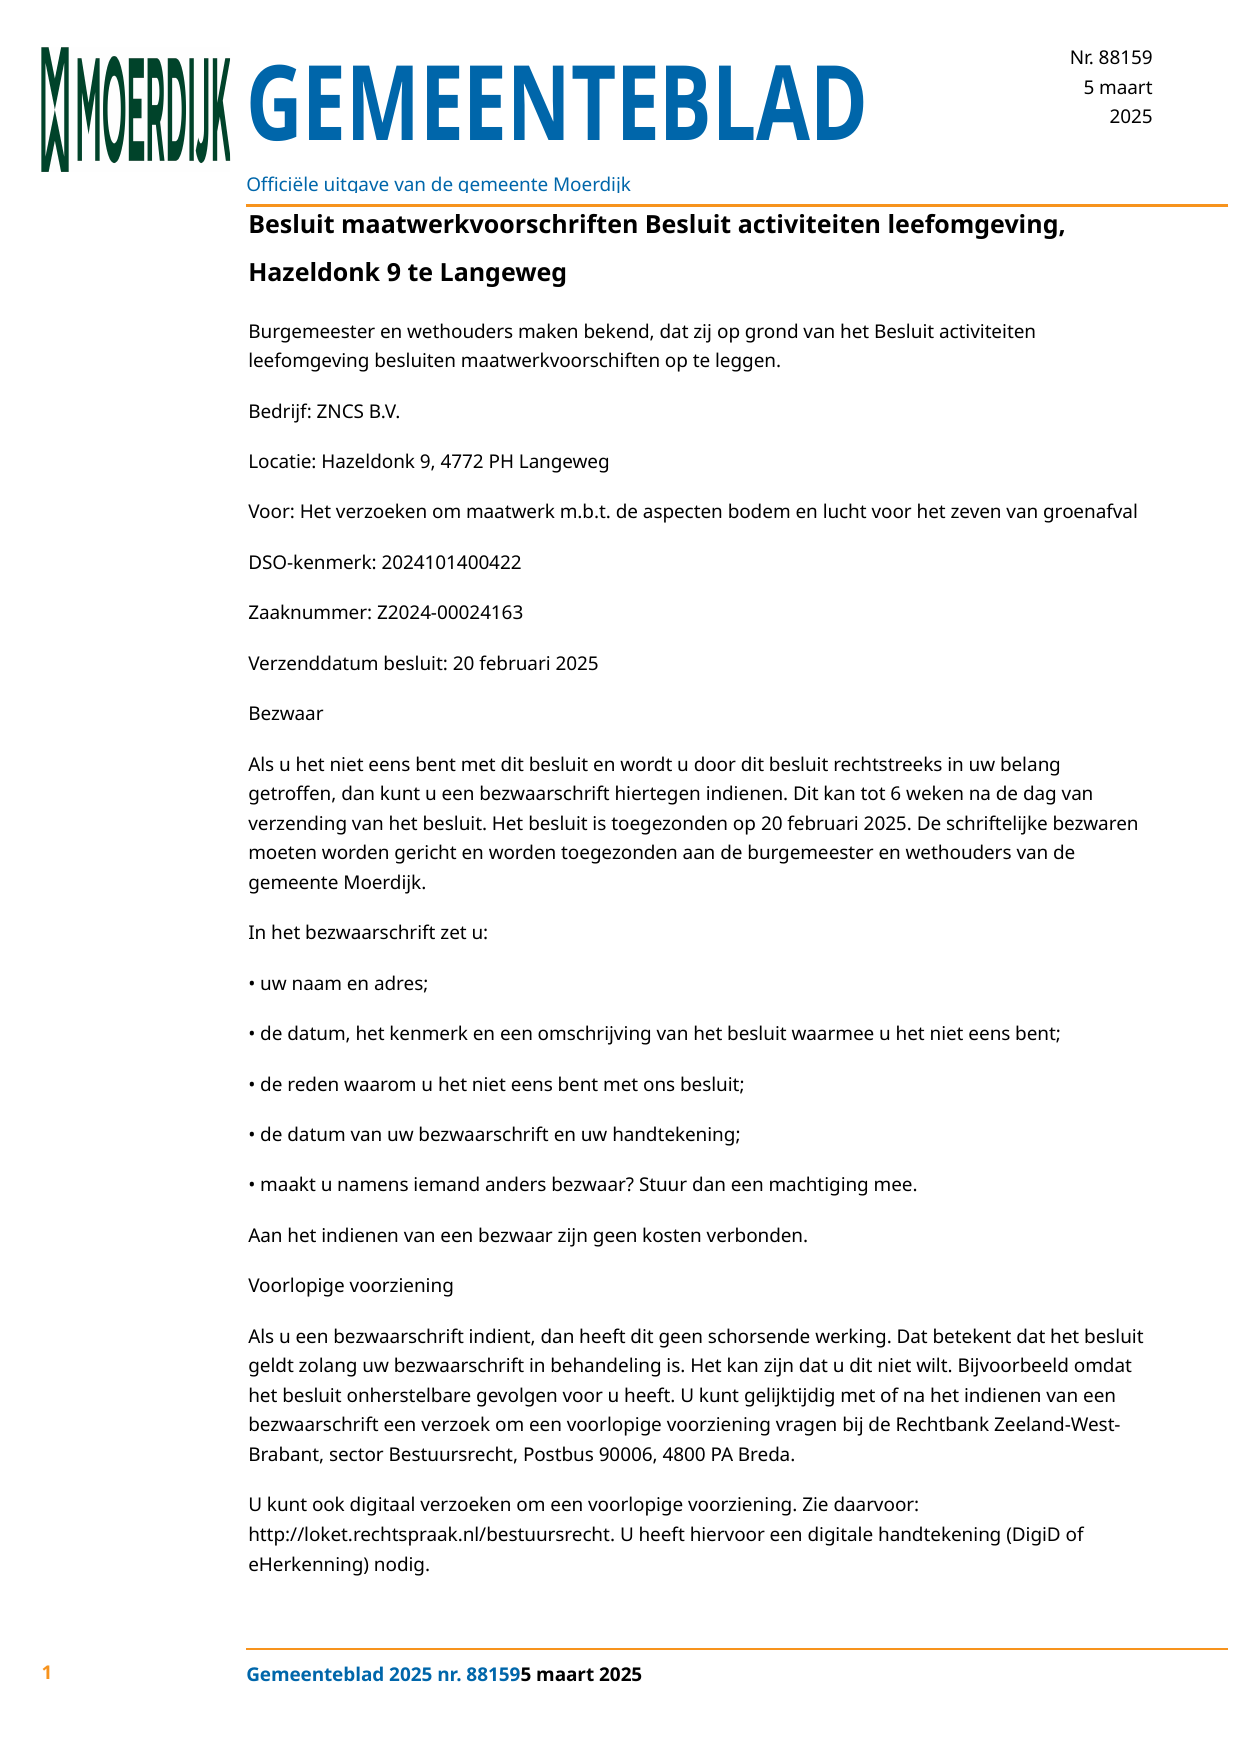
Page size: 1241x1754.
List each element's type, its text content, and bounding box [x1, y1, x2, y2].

text • uw naam en adres; [248, 970, 1152, 996]
text Als u een bezwaarschrift indient, dan heeft dit geen schorsende werking. Dat betekent dat het besluit geldt zolang uw bezwaarschrift in behandeling is. Het kan zijn dat u dit niet wilt. Bijvoorbeeld omdat het besluit onherstelbare gevolgen voor u heeft. U kunt gelijktijdig met of na het indienen van een bezwaarschrift een verzoek om een voorlopige voorziening vragen bij de Rechtbank Zeeland-West-Brabant, sector Bestuursrecht, Postbus 90006, 4800 PA Breda. [248, 1323, 1152, 1467]
text Zaaknummer: Z2024-00024163 [248, 599, 1152, 625]
text • maakt u namens iemand anders bezwaar? Stuur dan een machtiging mee. [248, 1172, 1152, 1197]
text In het bezwaarschrift zet u: [248, 919, 1152, 945]
picture [41, 47, 231, 172]
text Locatie: Hazeldonk 9, 4772 PH Langeweg [248, 448, 1152, 474]
text U kunt ook digitaal verzoeken om een voorlopige voorziening. Zie daarvoor: http://loket.rechtspraak.nl/bestuursrecht. U heeft hiervoor een digitale handtekening (DigiD of eHerkenning) nodig. [248, 1492, 1152, 1577]
text Als u het niet eens bent met dit besluit en wordt u door dit besluit rechtstreeks in uw belang getroffen, dan kunt u een bezwaarschrift hiertegen indienen. Dit kan tot 6 weken na de dag van verzending van het besluit. Het besluit is toegezonden op 20 februari 2025. De schriftelijke bezwaren moeten worden gericht en worden toegezonden aan de burgemeester en wethouders van de gemeente Moerdijk. [248, 751, 1152, 895]
text • de reden waarom u het niet eens bent met ons besluit; [248, 1071, 1152, 1097]
text Bezwaar [248, 700, 1152, 726]
text Verzenddatum besluit: 20 februari 2025 [248, 650, 1152, 676]
text Aan het indienen van een bezwaar zijn geen kosten verbonden. [248, 1222, 1152, 1248]
text • de datum, het kenmerk en een omschrijving van het besluit waarmee u het niet eens bent; [248, 1020, 1152, 1046]
text Bedrijf: ZNCS B.V. [248, 398, 1152, 424]
text Besluit maatwerkvoorschriften Besluit activiteiten leefomgeving, Hazeldonk 9 te Langeweg [248, 207, 1152, 288]
text DSO-kenmerk: 2024101400422 [248, 549, 1152, 575]
text Voorlopige voorziening [248, 1272, 1152, 1298]
text Burgemeester en wethouders maken bekend, dat zij op grond van het Besluit activiteiten leefomgeving besluiten maatwerkvoorschiften op te leggen. [248, 318, 1152, 373]
text • de datum van uw bezwaarschrift en uw handtekening; [248, 1121, 1152, 1147]
text Voor: Het verzoeken om maatwerk m.b.t. de aspecten bodem en lucht voor het zeven van groenafval [248, 499, 1152, 524]
